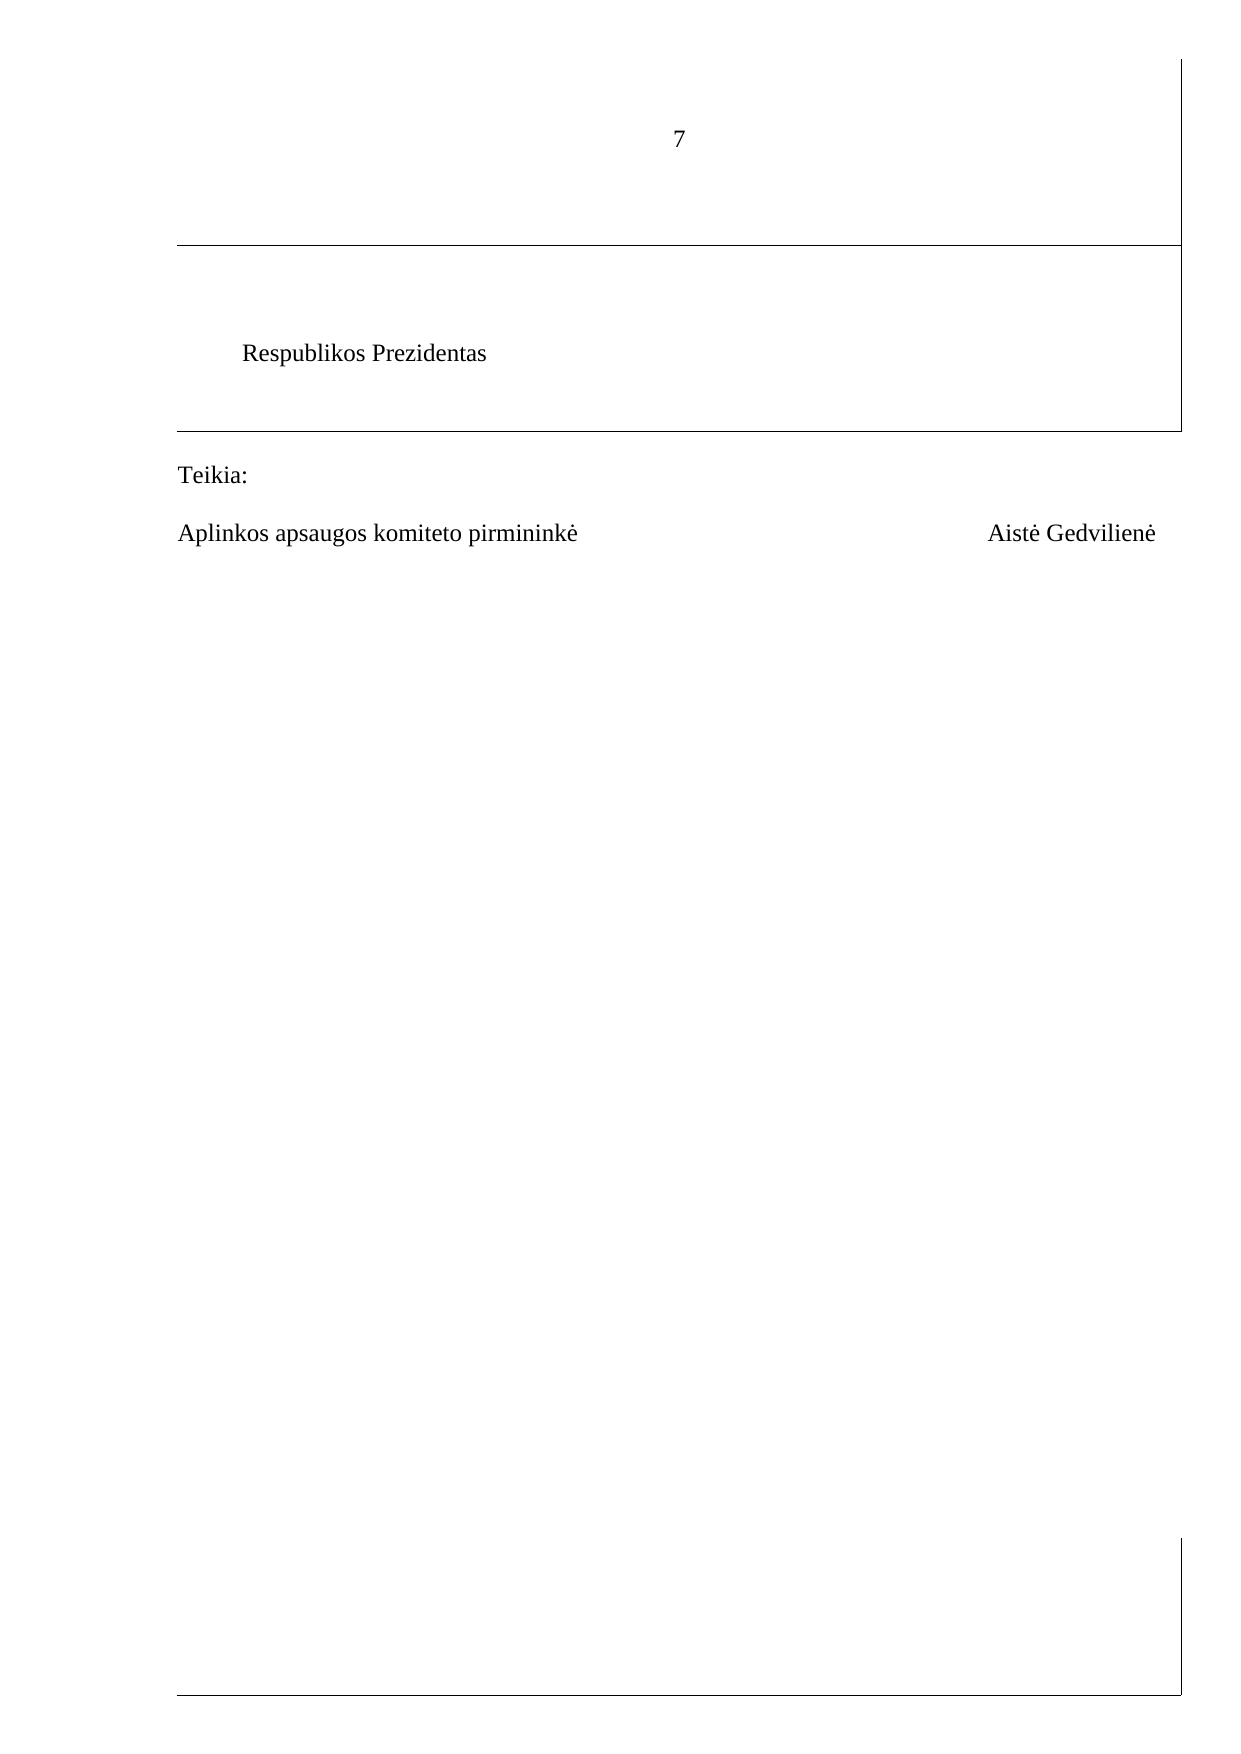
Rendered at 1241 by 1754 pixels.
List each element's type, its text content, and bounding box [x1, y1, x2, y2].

text Respublikos Prezidentas [177, 338, 1181, 431]
text Teikia: [177, 460, 1181, 489]
text Aplinkos apsaugos komiteto pirmininkė Aistė Gedvilienė [177, 518, 1181, 547]
